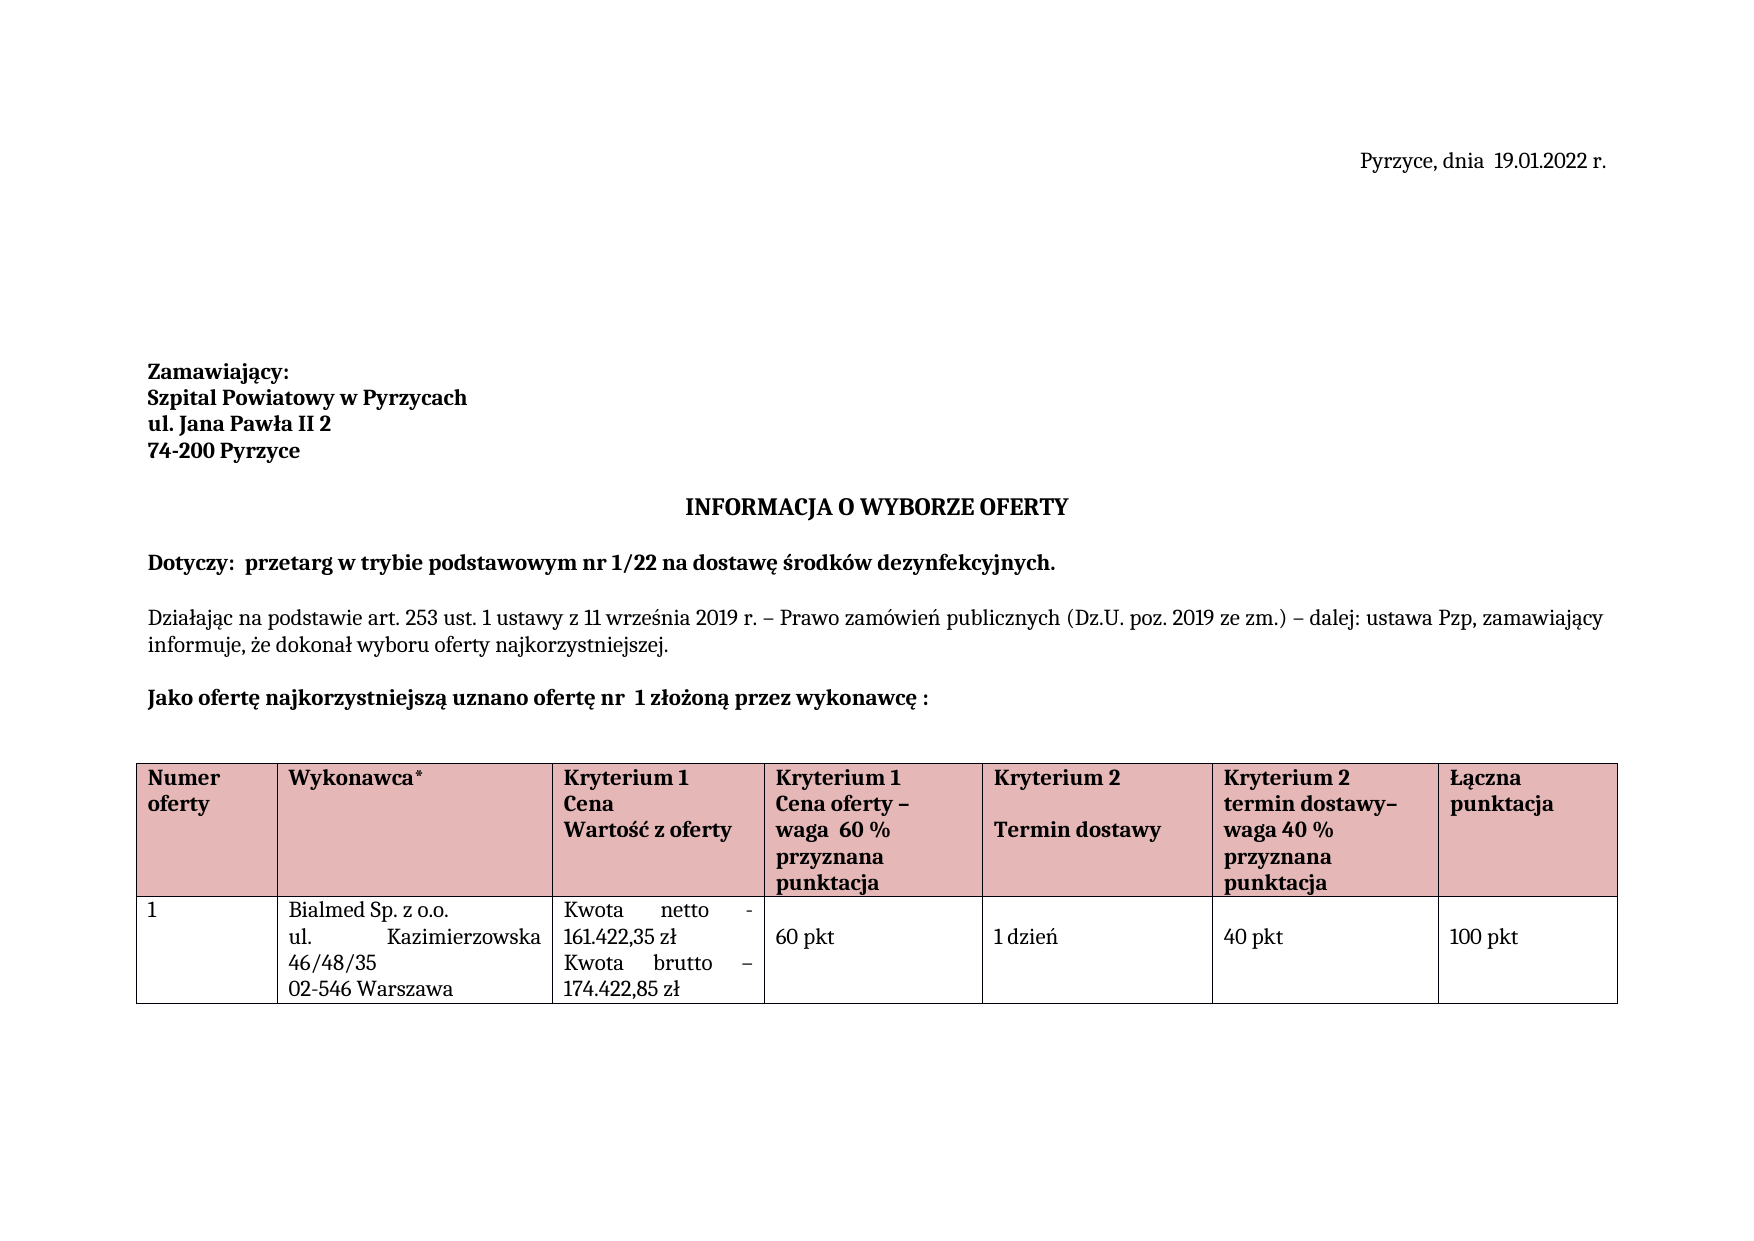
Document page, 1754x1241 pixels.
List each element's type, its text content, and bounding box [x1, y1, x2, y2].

text Działając na podstawie art. 253 ust. 1 ustawy z 11 września 2019 r. – Prawo zamówień publicznych (Dz.U. poz. 2019 ze zm.) – dalej: ustawa Pzp, zamawiający informuje, że dokonał wyboru oferty najkorzystniejszej. [148, 605, 1606, 658]
table_cell Bialmed Sp. z o.o. ul. Kazimierzowska 46/48/35 02-546 Warszawa [278, 897, 552, 1003]
table_header Wykonawca* [278, 764, 552, 896]
table_header Kryterium 2 Termin dostawy [983, 764, 1212, 896]
text ul. Jana Pawła II 2 [148, 411, 1606, 437]
table_header Kryterium 1 Cena oferty – waga 60 % przyznana punktacja [765, 764, 982, 896]
table_cell Kwota netto - 161.422,35 zł Kwota brutto – 174.422,85 zł [553, 897, 764, 1003]
text Dotyczy: przetarg w trybie podstawowym nr 1/22 na dostawę środków dezynfekcyjnych. [148, 550, 1606, 576]
text 74-200 Pyrzyce [148, 437, 1606, 464]
text Pyrzyce, dnia 19.01.2022 r. [118, 148, 1606, 174]
table_header Kryterium 1 Cena Wartość z oferty [553, 764, 764, 896]
table_cell 1 [137, 897, 277, 1003]
table_cell 100 pkt [1439, 897, 1617, 1003]
table_header Łączna punktacja [1439, 764, 1617, 896]
table_cell 60 pkt [765, 897, 982, 1003]
text Szpital Powiatowy w Pyrzycach [148, 385, 1606, 411]
table_cell 40 pkt [1213, 897, 1438, 1003]
table_cell 1 dzień [983, 897, 1212, 1003]
table_header Numer oferty [137, 764, 277, 896]
text Zamawiający: [148, 358, 1606, 385]
table_header Kryterium 2 termin dostawy– waga 40 % przyznana punktacja [1213, 764, 1438, 896]
text INFORMACJA O WYBORZE OFERTY [148, 493, 1606, 521]
text Jako ofertę najkorzystniejszą uznano ofertę nr 1 złożoną przez wykonawcę : [148, 684, 1606, 711]
